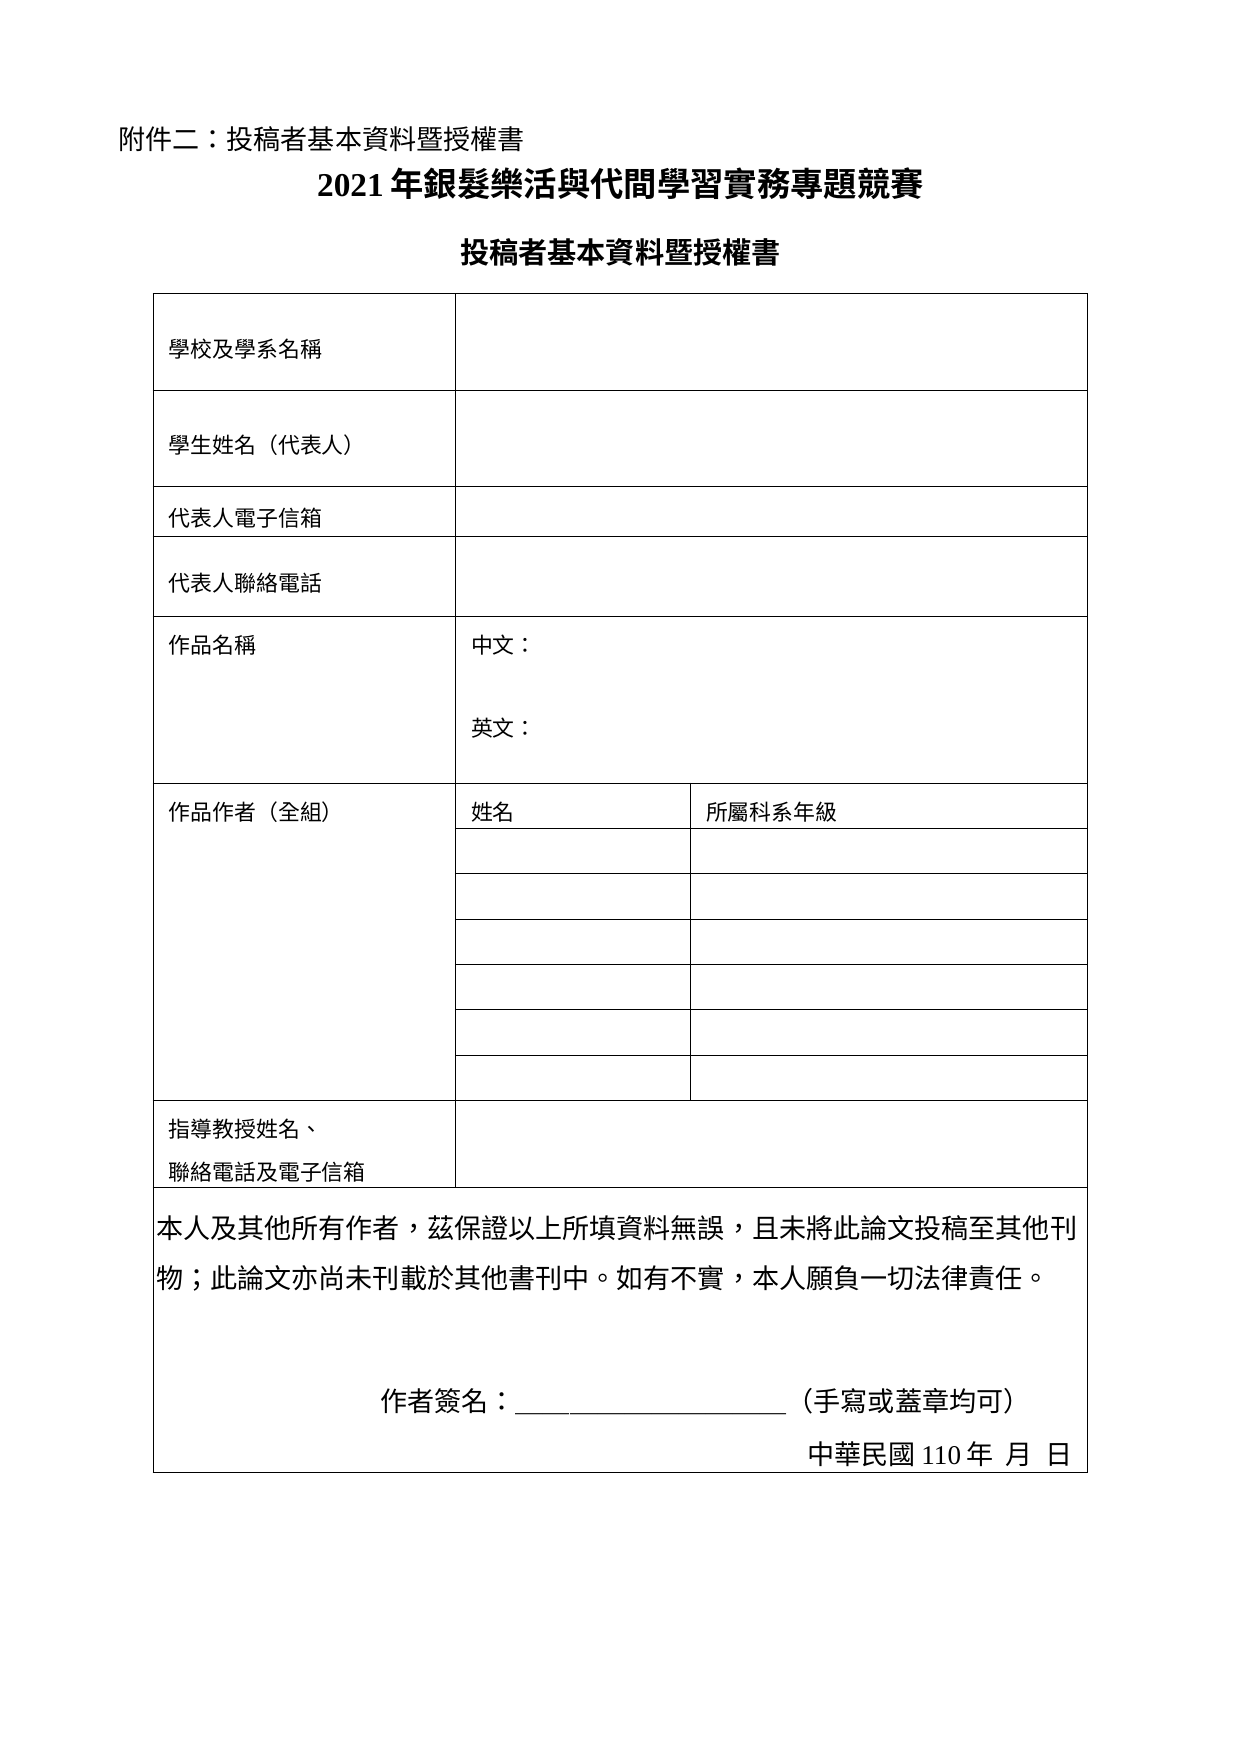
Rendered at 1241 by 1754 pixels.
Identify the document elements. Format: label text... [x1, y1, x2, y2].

table_cell 指導教授姓名、 聯絡電話及電子信箱 [154, 1101, 455, 1187]
table_cell [456, 487, 1087, 536]
table_cell [456, 1010, 690, 1054]
table_cell [456, 874, 690, 918]
text 2021年銀髮樂活與代間學習實務專題競賽 [118, 157, 1122, 206]
table_cell [456, 1056, 690, 1100]
table_cell [456, 391, 1087, 486]
table_cell [456, 1101, 1087, 1187]
table_cell 中文： 英文： [456, 617, 1087, 783]
table_cell [456, 537, 1087, 616]
table_cell [691, 829, 1087, 873]
table_header 學校及學系名稱 [154, 294, 455, 390]
table_cell 代表人聯絡電話 [154, 537, 455, 616]
table_cell 作品作者（全組） [154, 784, 455, 1100]
table_cell [691, 1056, 1087, 1100]
table_cell 所屬科系年級 [691, 784, 1087, 828]
table_cell [456, 965, 690, 1009]
table_cell 本人及其他所有作者，茲保證以上所填資料無誤，且未將此論文投稿至其他刊物；此論文亦尚未刊載於其他書刊中。如有不實，本人願負一切法律責任。 作者簽名：＿＿＿＿＿＿＿＿＿＿（手寫或蓋章均可） 中華民國110年 月 日 [154, 1188, 1087, 1472]
table_cell 學生姓名（代表人） [154, 391, 455, 486]
table_cell [456, 829, 690, 873]
text 附件二：投稿者基本資料暨授權書 [118, 118, 1122, 157]
table_cell [691, 965, 1087, 1009]
table_cell [691, 920, 1087, 964]
table_cell [691, 1010, 1087, 1054]
table_cell [691, 874, 1087, 918]
table_header [456, 294, 1087, 390]
table_cell 姓名 [456, 784, 690, 828]
table_cell [456, 920, 690, 964]
text 投稿者基本資料暨授權書 [118, 230, 1122, 272]
table_cell 代表人電子信箱 [154, 487, 455, 536]
table_cell 作品名稱 [154, 617, 455, 783]
